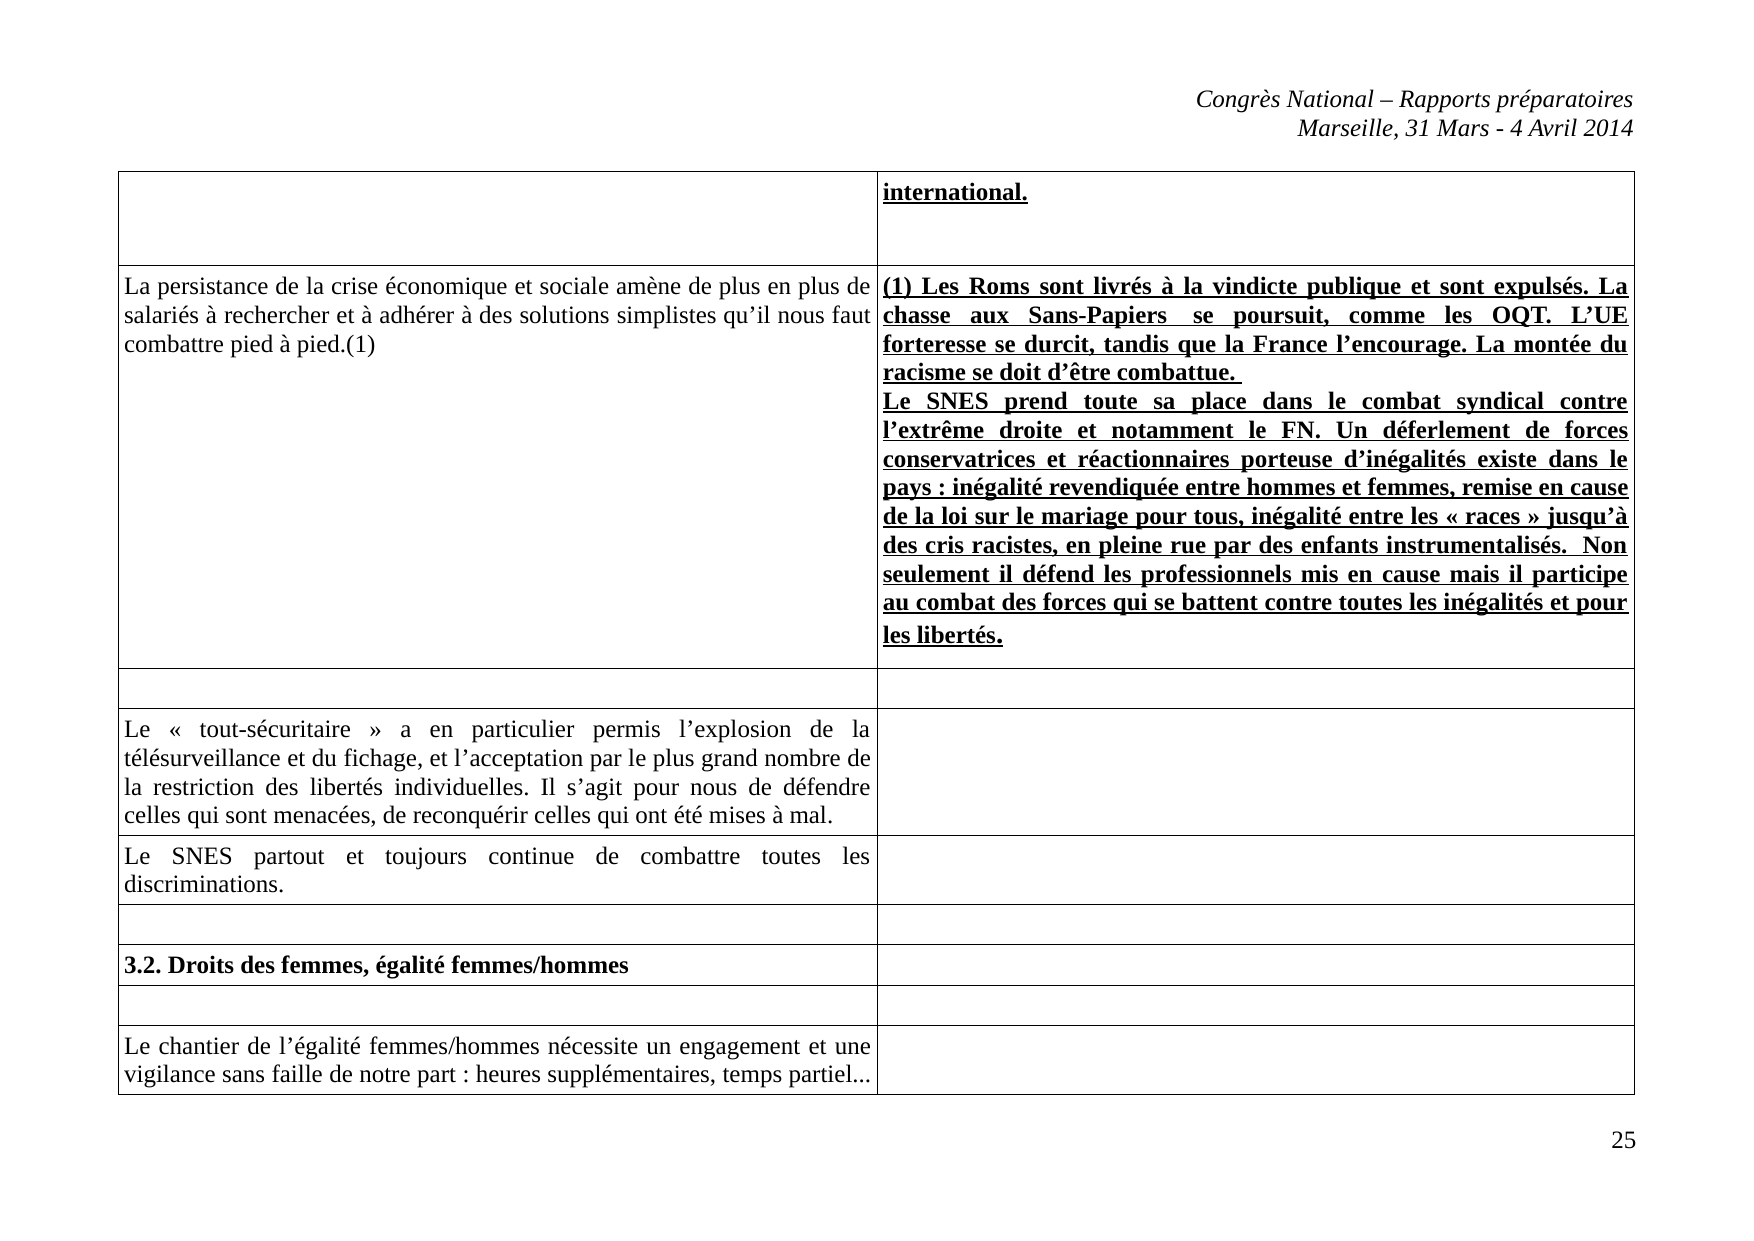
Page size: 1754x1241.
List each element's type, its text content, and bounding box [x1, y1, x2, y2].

table_cell Le chantier de l’égalité femmes/hommes nécessite un engagement et une vigilance sans faille de notre part : heures supplémentaires, temps partiel... [119, 1026, 877, 1094]
table_cell Le « tout-sécuritaire » a en particulier permis l’explosion de la télésurveillance et du fichage, et l’acceptation par le plus grand nombre de la restriction des libertés individuelles. Il s’agit pour nous de défendre celles qui sont menacées, de reconquérir celles qui ont été mises à mal. [119, 709, 877, 835]
table_cell [878, 669, 1634, 708]
table_cell [119, 669, 877, 708]
table_cell [119, 905, 877, 944]
table_cell [878, 836, 1634, 904]
table_cell [119, 986, 877, 1025]
table_cell La persistance de la crise économique et sociale amène de plus en plus de salariés à rechercher et à adhérer à des solutions simplistes qu’il nous faut combattre pied à pied.(1) [119, 266, 877, 668]
table_cell [878, 986, 1634, 1025]
table_cell [878, 1026, 1634, 1094]
table_cell 3.2. Droits des femmes, égalité femmes/hommes [119, 945, 877, 984]
table_cell (1) Les Roms sont livrés à la vindicte publique et sont expulsés. La chasse aux Sans-Papiers se poursuit, comme les OQT. L’UE forteresse se durcit, tandis que la France l’encourage. La montée du racisme se doit d’être combattue. Le SNES prend toute sa place dans le combat syndical contre l’extrême droite et notamment le FN. Un déferlement de forces conservatrices et réactionnaires porteuse d’inégalités existe dans le pays : inégalité revendiquée entre hommes et femmes, remise en cause de la loi sur le mariage pour tous, inégalité entre les « races » jusqu’à des cris racistes, en pleine rue par des enfants instrumentalisés. Non seulement il défend les professionnels mis en cause mais il participe au combat des forces qui se battent contre toutes les inégalités et pour les libertés. [878, 266, 1634, 668]
table_cell [878, 905, 1634, 944]
table_cell [878, 709, 1634, 835]
table_cell [878, 945, 1634, 984]
table_cell Le SNES partout et toujours continue de combattre toutes les discriminations. [119, 836, 877, 904]
table_cell [119, 172, 877, 265]
table_cell international. [878, 172, 1634, 265]
